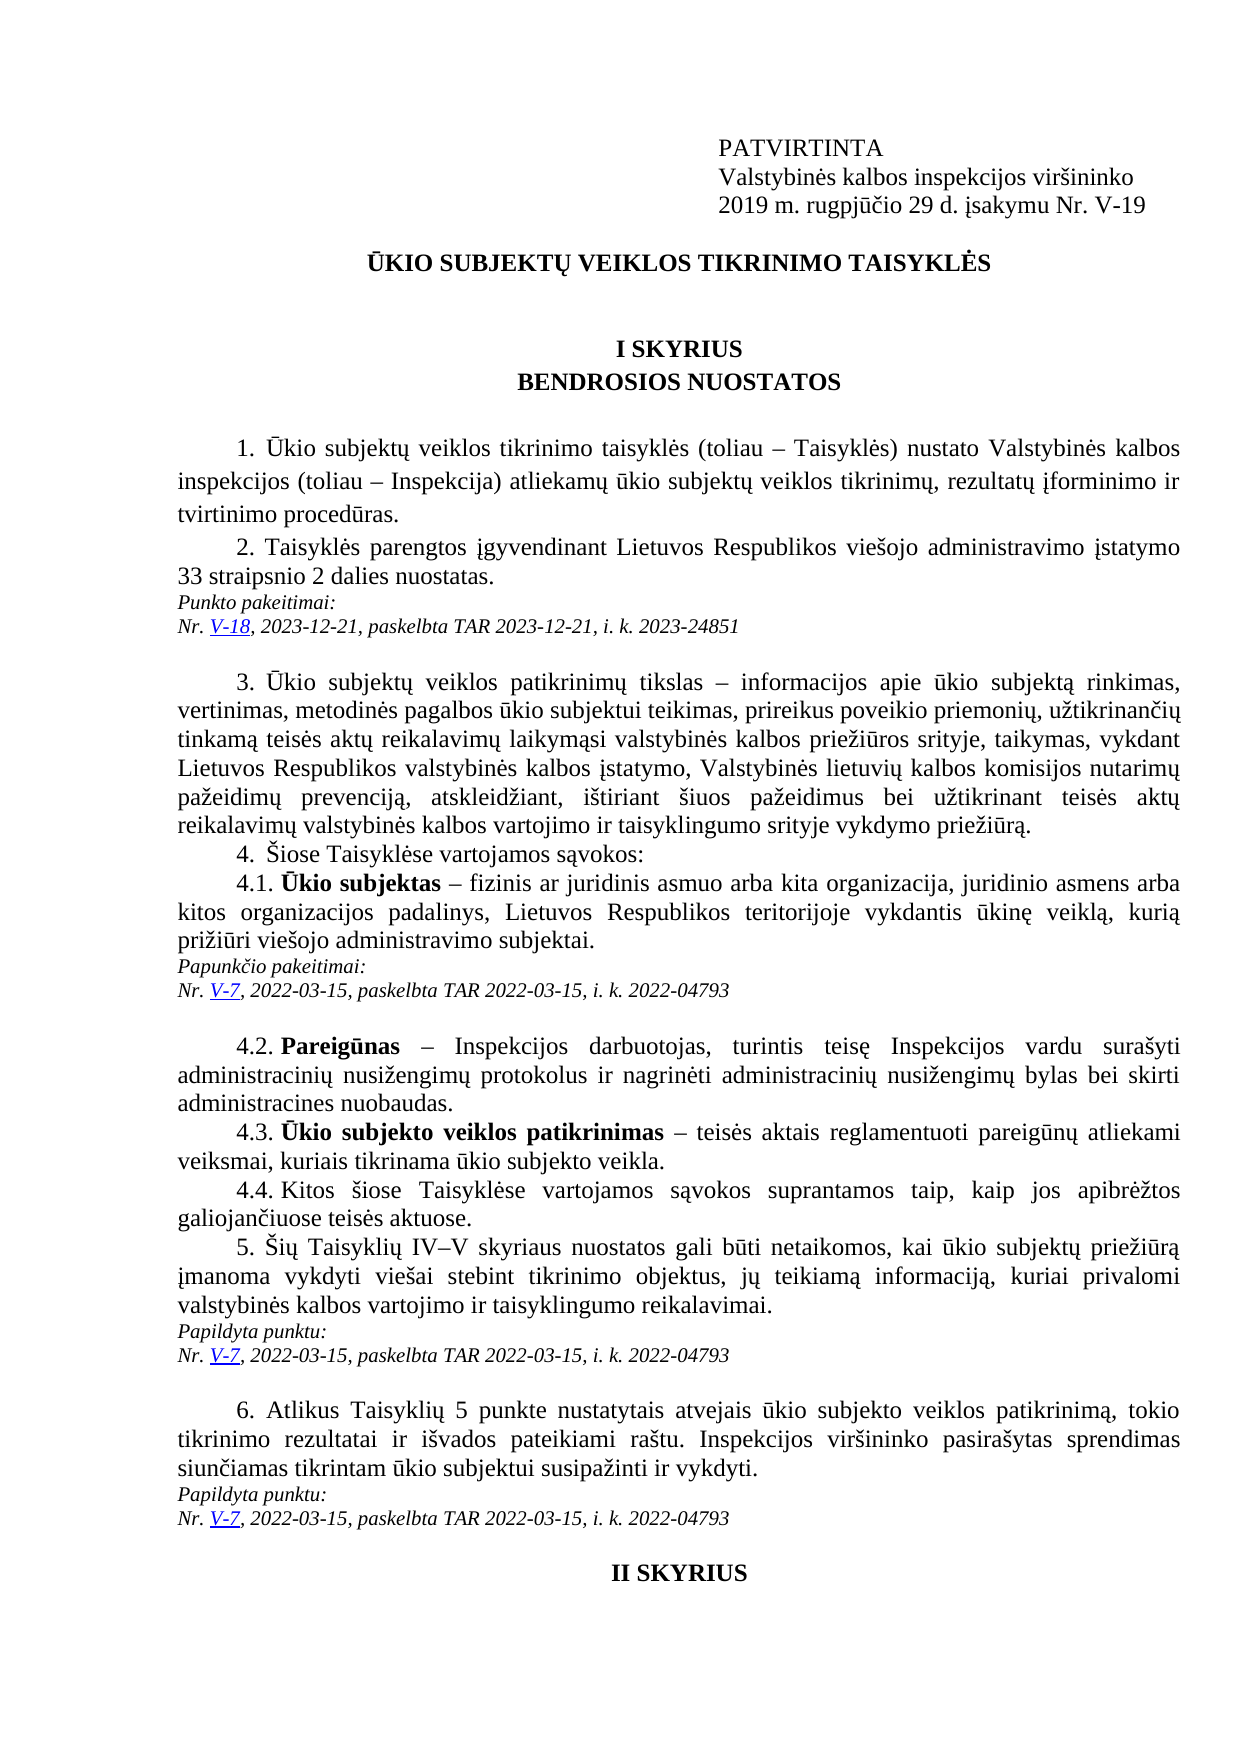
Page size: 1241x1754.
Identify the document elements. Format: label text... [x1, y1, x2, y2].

text 4.4. Kitos šiose Taisyklėse vartojamos sąvokos suprantamos taip, kaip jos apibrėžtos galiojančiuose teisės aktuose. [177, 1175, 1181, 1232]
text 3. Ūkio subjektų veiklos patikrinimų tikslas – informacijos apie ūkio subjektą rinkimas, vertinimas, metodinės pagalbos ūkio subjektui teikimas, prireikus poveikio priemonių, užtikrinančių tinkamą teisės aktų reikalavimų laikymąsi valstybinės kalbos priežiūros srityje, taikymas, vykdant Lietuvos Respublikos valstybinės kalbos įstatymo, Valstybinės lietuvių kalbos komisijos nutarimų pažeidimų prevenciją, atskleidžiant, ištiriant šiuos pažeidimus bei užtikrinant teisės aktų reikalavimų valstybinės kalbos vartojimo ir taisyklingumo srityje vykdymo priežiūrą. [177, 667, 1181, 839]
text Nr. V-7, 2022-03-15, paskelbta TAR 2022-03-15, i. k. 2022-04793 [177, 978, 1181, 1002]
text Papildyta punktu: [177, 1318, 1181, 1343]
text Papunkčio pakeitimai: [177, 954, 1181, 978]
text PATVIRTINTA [718, 133, 1181, 162]
text 4.1. Ūkio subjektas – fizinis ar juridinis asmuo arba kita organizacija, juridinio asmens arba kitos organizacijos padalinys, Lietuvos Respublikos teritorijoje vykdantis ūkinę veiklą, kurią prižiūri viešojo administravimo subjektai. [177, 868, 1181, 954]
text 2019 m. rugpjūčio 29 d. įsakymu Nr. V-19 [718, 190, 1181, 219]
text II SKYRIUS [177, 1558, 1181, 1587]
text 4.2. Pareigūnas – Inspekcijos darbuotojas, turintis teisę Inspekcijos vardu surašyti administracinių nusižengimų protokolus ir nagrinėti administracinių nusižengimų bylas bei skirti administracines nuobaudas. [177, 1031, 1181, 1117]
text Papildyta punktu: [177, 1482, 1181, 1506]
text Valstybinės kalbos inspekcijos viršininko [718, 162, 1181, 190]
text 6. Atlikus Taisyklių 5 punkte nustatytais atvejais ūkio subjekto veiklos patikrinimą, tokio tikrinimo rezultatai ir išvados pateikiami raštu. Inspekcijos viršininko pasirašytas sprendimas siunčiamas tikrintam ūkio subjektui susipažinti ir vykdyti. [177, 1395, 1181, 1482]
text BENDROSIOS NUOSTATOS [177, 367, 1181, 396]
text 2. Taisyklės parengtos įgyvendinant Lietuvos Respublikos viešojo administravimo įstatymo 33 straipsnio 2 dalies nuostatas. [177, 532, 1181, 590]
text 1. Ūkio subjektų veiklos tikrinimo taisyklės (toliau – Taisyklės) nustato Valstybinės kalbos inspekcijos (toliau – Inspekcija) atliekamų ūkio subjektų veiklos tikrinimų, rezultatų įforminimo ir tvirtinimo procedūras. [177, 433, 1181, 528]
text I SKYRIUS [177, 334, 1181, 363]
text 4. Šiose Taisyklėse vartojamos sąvokos: [177, 839, 1181, 868]
text Nr. V-7, 2022-03-15, paskelbta TAR 2022-03-15, i. k. 2022-04793 [177, 1506, 1181, 1530]
text Nr. V-7, 2022-03-15, paskelbta TAR 2022-03-15, i. k. 2022-04793 [177, 1343, 1181, 1367]
text 4.3. Ūkio subjekto veiklos patikrinimas – teisės aktais reglamentuoti pareigūnų atliekami veiksmai, kuriais tikrinama ūkio subjekto veikla. [177, 1117, 1181, 1175]
text ŪKIO SUBJEKTŲ VEIKLOS TIKRINIMO TAISYKLĖS [177, 248, 1181, 277]
text 5. Šių Taisyklių IV–V skyriaus nuostatos gali būti netaikomos, kai ūkio subjektų priežiūrą įmanoma vykdyti viešai stebint tikrinimo objektus, jų teikiamą informaciją, kuriai privalomi valstybinės kalbos vartojimo ir taisyklingumo reikalavimai. [177, 1232, 1181, 1318]
text Nr. V-18, 2023-12-21, paskelbta TAR 2023-12-21, i. k. 2023-24851 [177, 614, 1181, 638]
text Punkto pakeitimai: [177, 590, 1181, 614]
